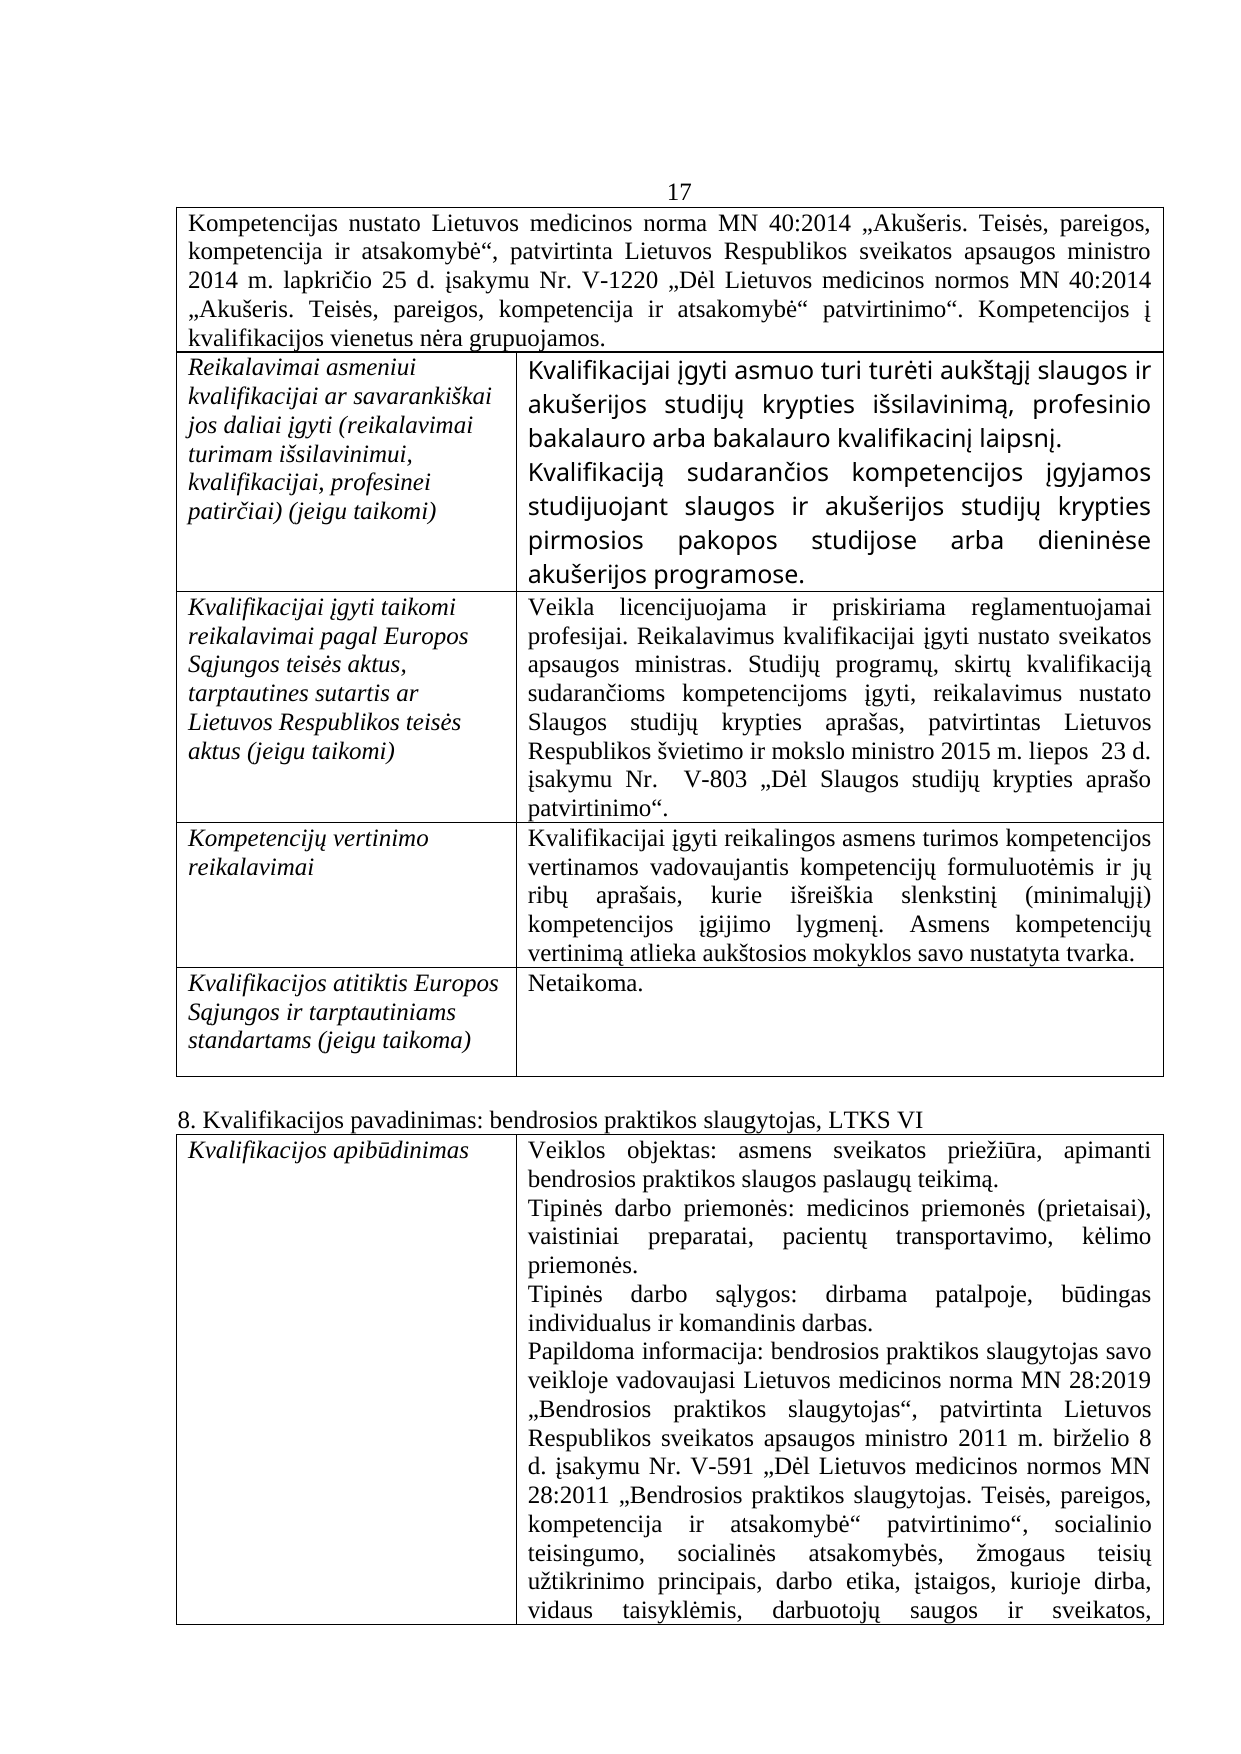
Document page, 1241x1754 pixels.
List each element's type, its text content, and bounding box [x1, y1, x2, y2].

table_cell Kvalifikacijai įgyti reikalingos asmens turimos kompetencijos vertinamos vadovaujantis kompetencijų formuluotėmis ir jų ribų aprašais, kurie išreiškia slenkstinį (minimalųjį) kompetencijos įgijimo lygmenį. Asmens kompetencijų vertinimą atlieka aukštosios mokyklos savo nustatyta tvarka. [517, 823, 1163, 967]
table_cell Kvalifikacijai įgyti taikomi reikalavimai pagal Europos Sąjungos teisės aktus, tarptautines sutartis ar Lietuvos Respublikos teisės aktus (jeigu taikomi) [177, 592, 516, 822]
table_header Kvalifikacijos apibūdinimas [177, 1135, 516, 1624]
table_cell Kompetencijų vertinimo reikalavimai [177, 823, 516, 967]
table_header Veiklos objektas: asmens sveikatos priežiūra, apimanti bendrosios praktikos slaugos paslaugų teikimą. Tipinės darbo priemonės: medicinos priemonės (prietaisai), vaistiniai preparatai, pacientų transportavimo, kėlimo priemonės. Tipinės darbo sąlygos: dirbama patalpoje, būdingas individualus ir komandinis darbas. Papildoma informacija: bendrosios praktikos slaugytojas savo veikloje vadovaujasi Lietuvos medicinos norma MN 28:2019 „Bendrosios praktikos slaugytojas“, patvirtinta Lietuvos Respublikos sveikatos apsaugos ministro 2011 m. birželio 8 d. įsakymu Nr. V-591 „Dėl Lietuvos medicinos normos MN 28:2011 „Bendrosios praktikos slaugytojas. Teisės, pareigos, kompetencija ir atsakomybė“ patvirtinimo“, socialinio teisingumo, socialinės atsakomybės, žmogaus teisių užtikrinimo principais, darbo etika, įstaigos, kurioje dirba, vidaus taisyklėmis, darbuotojų saugos ir sveikatos, [517, 1135, 1163, 1624]
table_cell Reikalavimai asmeniui kvalifikacijai ar savarankiškai jos daliai įgyti (reikalavimai turimam išsilavinimui, kvalifikacijai, profesinei patirčiai) (jeigu taikomi) [177, 353, 516, 591]
table_cell Kompetencijas nustato Lietuvos medicinos norma MN 40:2014 „Akušeris. Teisės, pareigos, kompetencija ir atsakomybė“, patvirtinta Lietuvos Respublikos sveikatos apsaugos ministro 2014 m. lapkričio 25 d. įsakymu Nr. V-1220 „Dėl Lietuvos medicinos normos MN 40:2014 „Akušeris. Teisės, pareigos, kompetencija ir atsakomybė“ patvirtinimo“. Kompetencijos į kvalifikacijos vienetus nėra grupuojamos. [177, 208, 1163, 351]
table_cell Kvalifikacijos atitiktis Europos Sąjungos ir tarptautiniams standartams (jeigu taikoma) [177, 968, 516, 1076]
table_cell Netaikoma. [517, 968, 1163, 1076]
text 8. Kvalifikacijos pavadinimas: bendrosios praktikos slaugytojas, LTKS VI [177, 1105, 1181, 1134]
table_cell Kvalifikacijai įgyti asmuo turi turėti aukštąjį slaugos ir akušerijos studijų krypties išsilavinimą, profesinio bakalauro arba bakalauro kvalifikacinį laipsnį. Kvalifikaciją sudarančios kompetencijos įgyjamos studijuojant slaugos ir akušerijos studijų krypties pirmosios pakopos studijose arba dieninėse akušerijos programose. [517, 353, 1163, 591]
table_cell Veikla licencijuojama ir priskiriama reglamentuojamai profesijai. Reikalavimus kvalifikacijai įgyti nustato sveikatos apsaugos ministras. Studijų programų, skirtų kvalifikaciją sudarančioms kompetencijoms įgyti, reikalavimus nustato Slaugos studijų krypties aprašas, patvirtintas Lietuvos Respublikos švietimo ir mokslo ministro 2015 m. liepos 23 d. įsakymu Nr. V-803 „Dėl Slaugos studijų krypties aprašo patvirtinimo“. [517, 592, 1163, 822]
